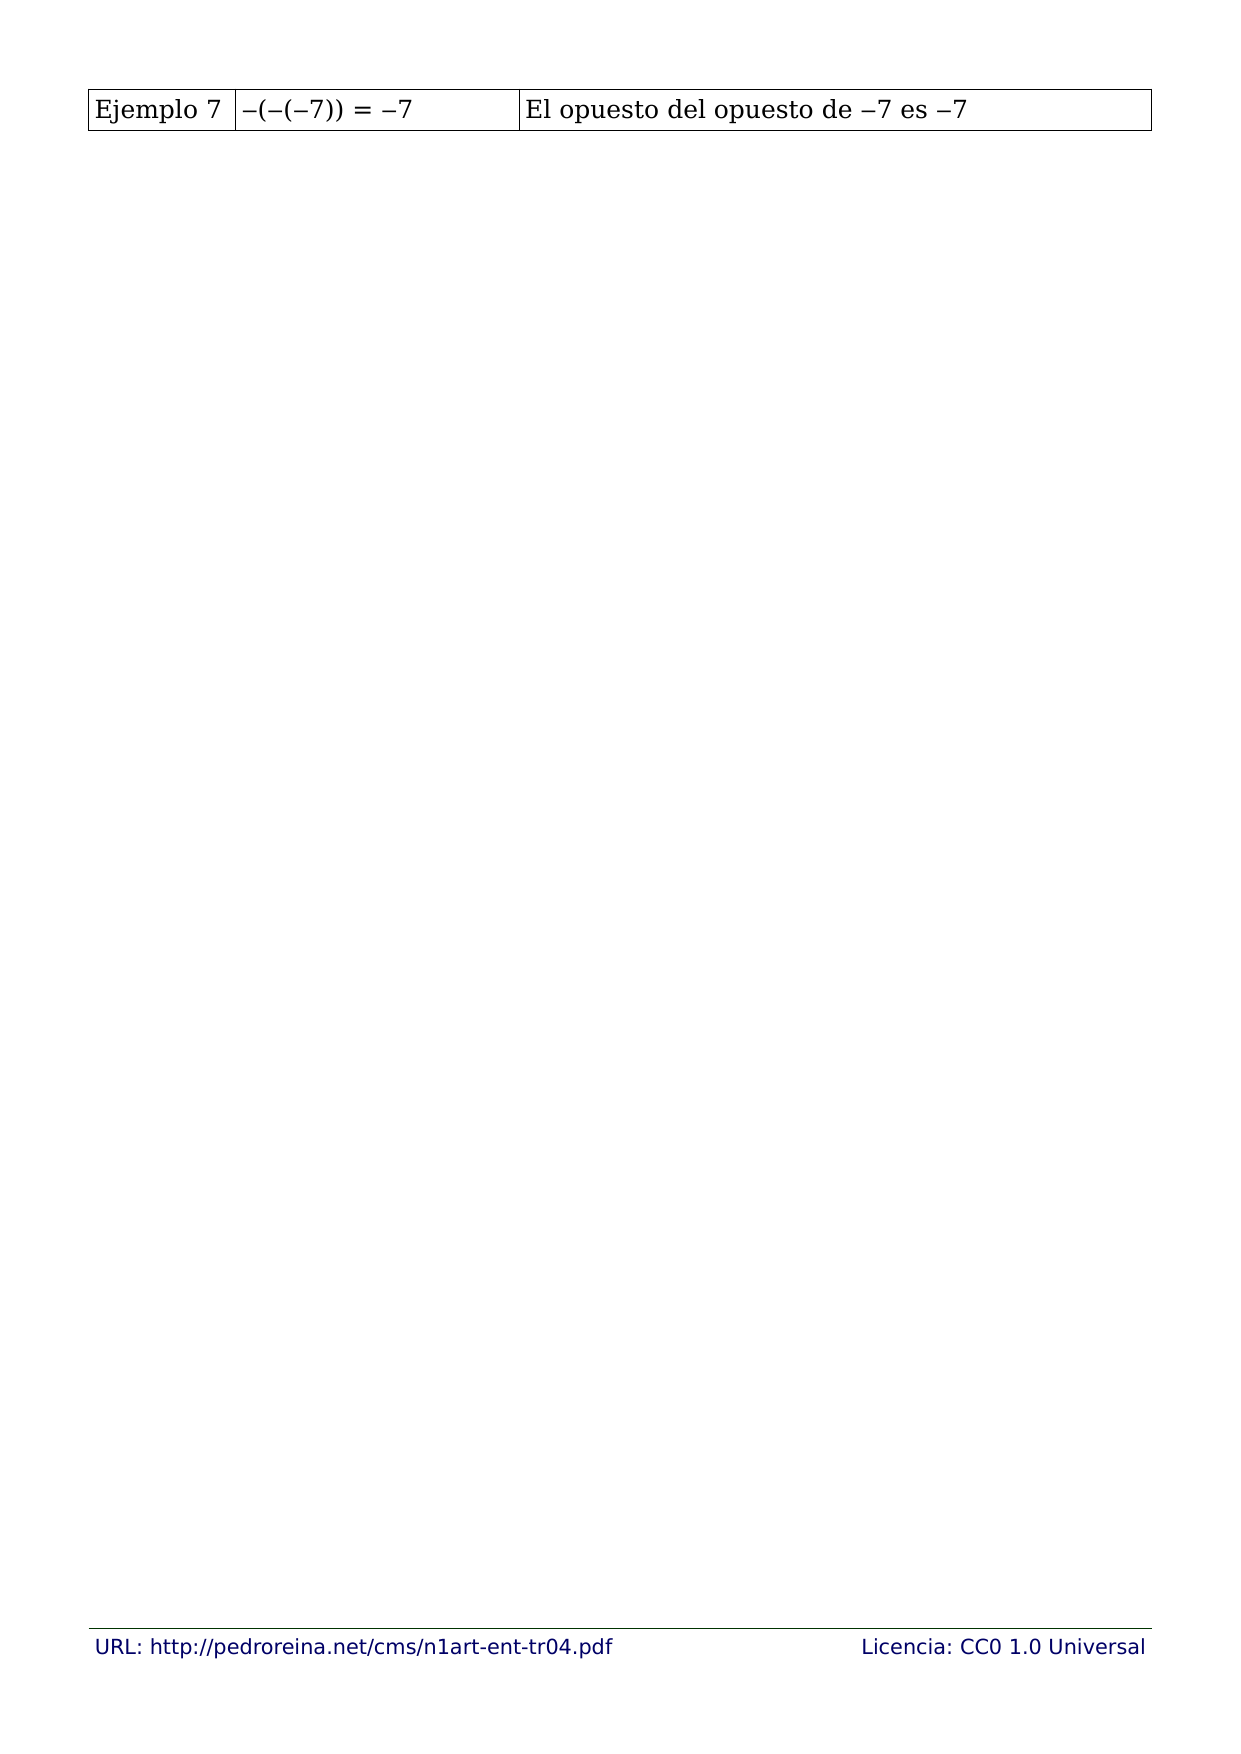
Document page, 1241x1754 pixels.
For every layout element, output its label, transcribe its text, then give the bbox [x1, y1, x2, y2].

table_cell El opuesto del opuesto de ‒7 es ‒7 [520, 90, 1151, 130]
table_cell ‒(‒(‒7)) = ‒7 [236, 90, 519, 130]
table_cell Ejemplo 7 [89, 90, 235, 130]
